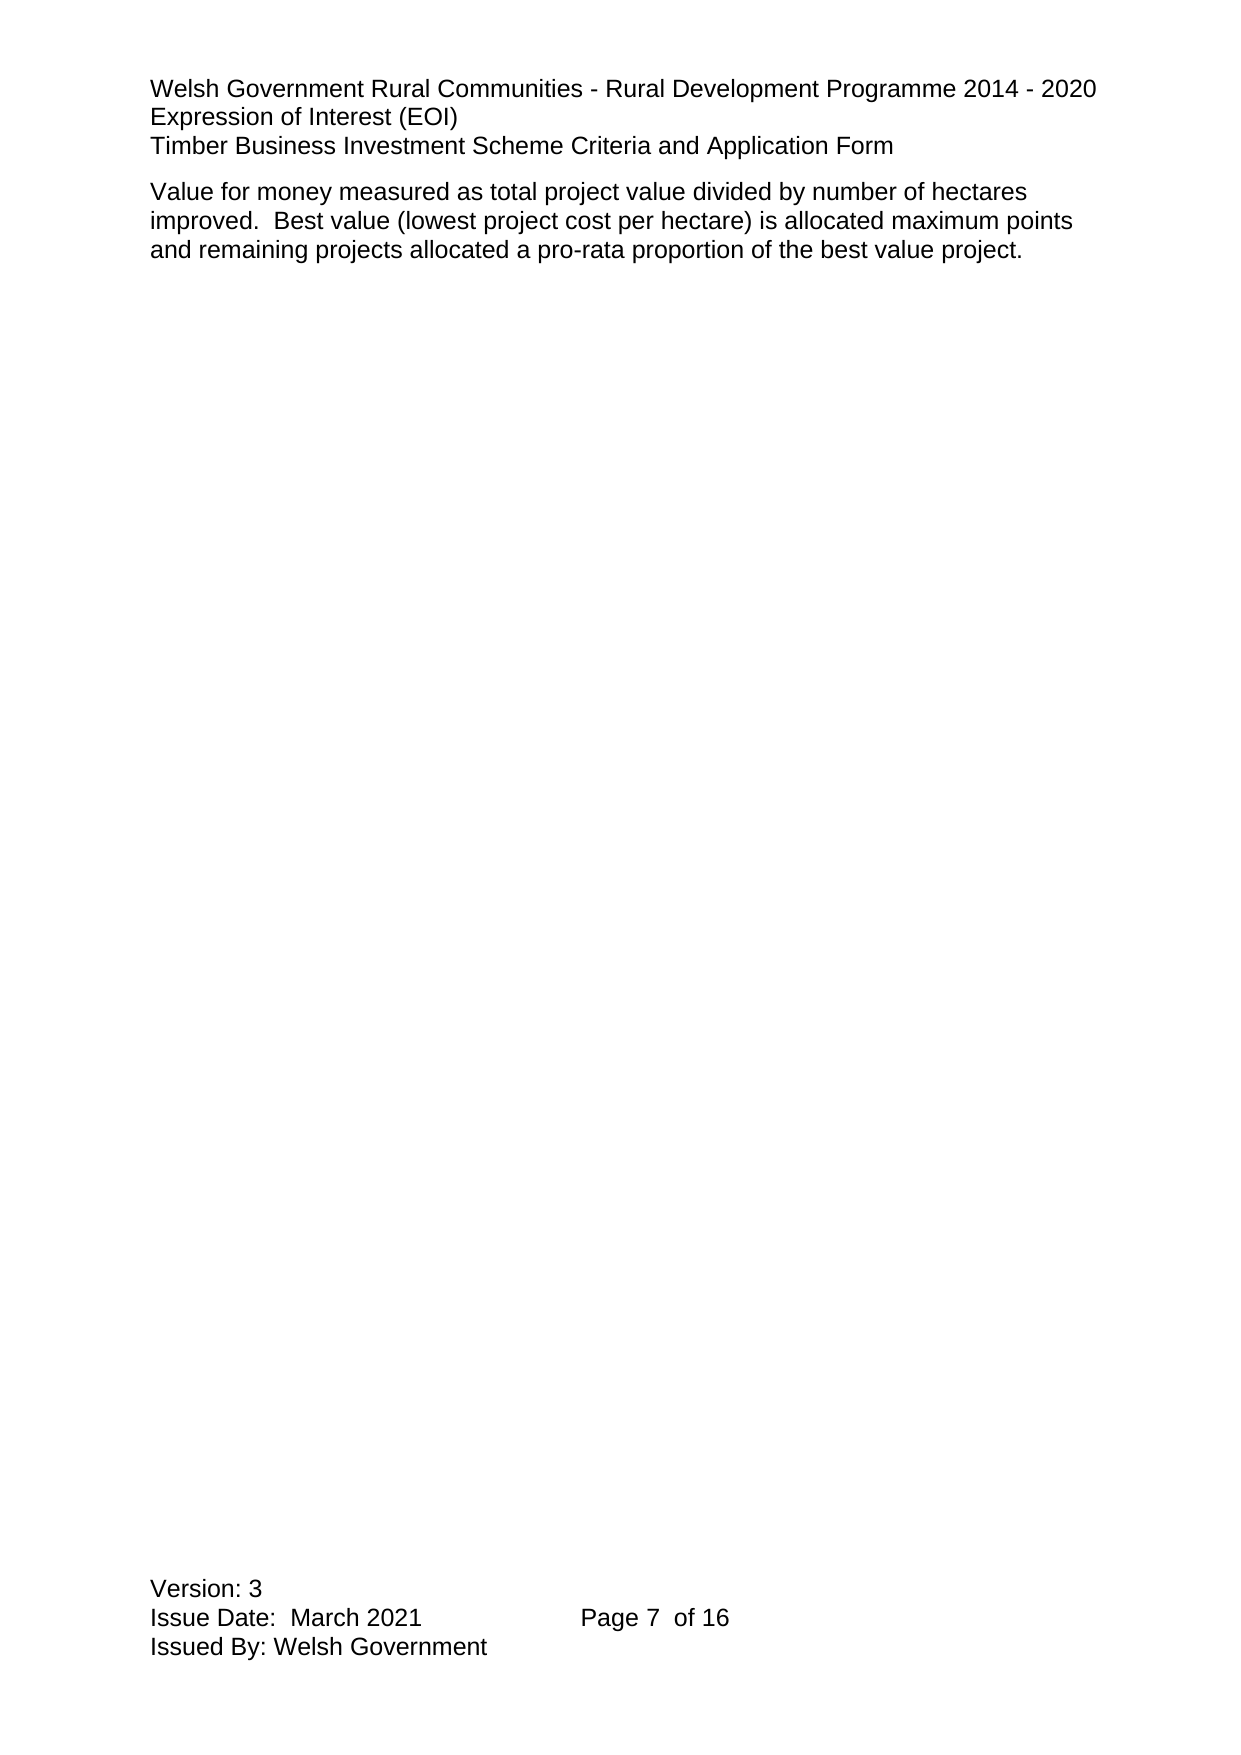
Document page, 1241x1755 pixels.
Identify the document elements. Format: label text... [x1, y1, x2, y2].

text Value for money measured as total project value divided by number of hectares improved. Best value (lowest project cost per hectare) is allocated maximum points and remaining projects allocated a pro-rata proportion of the best value project. [150, 177, 1105, 263]
